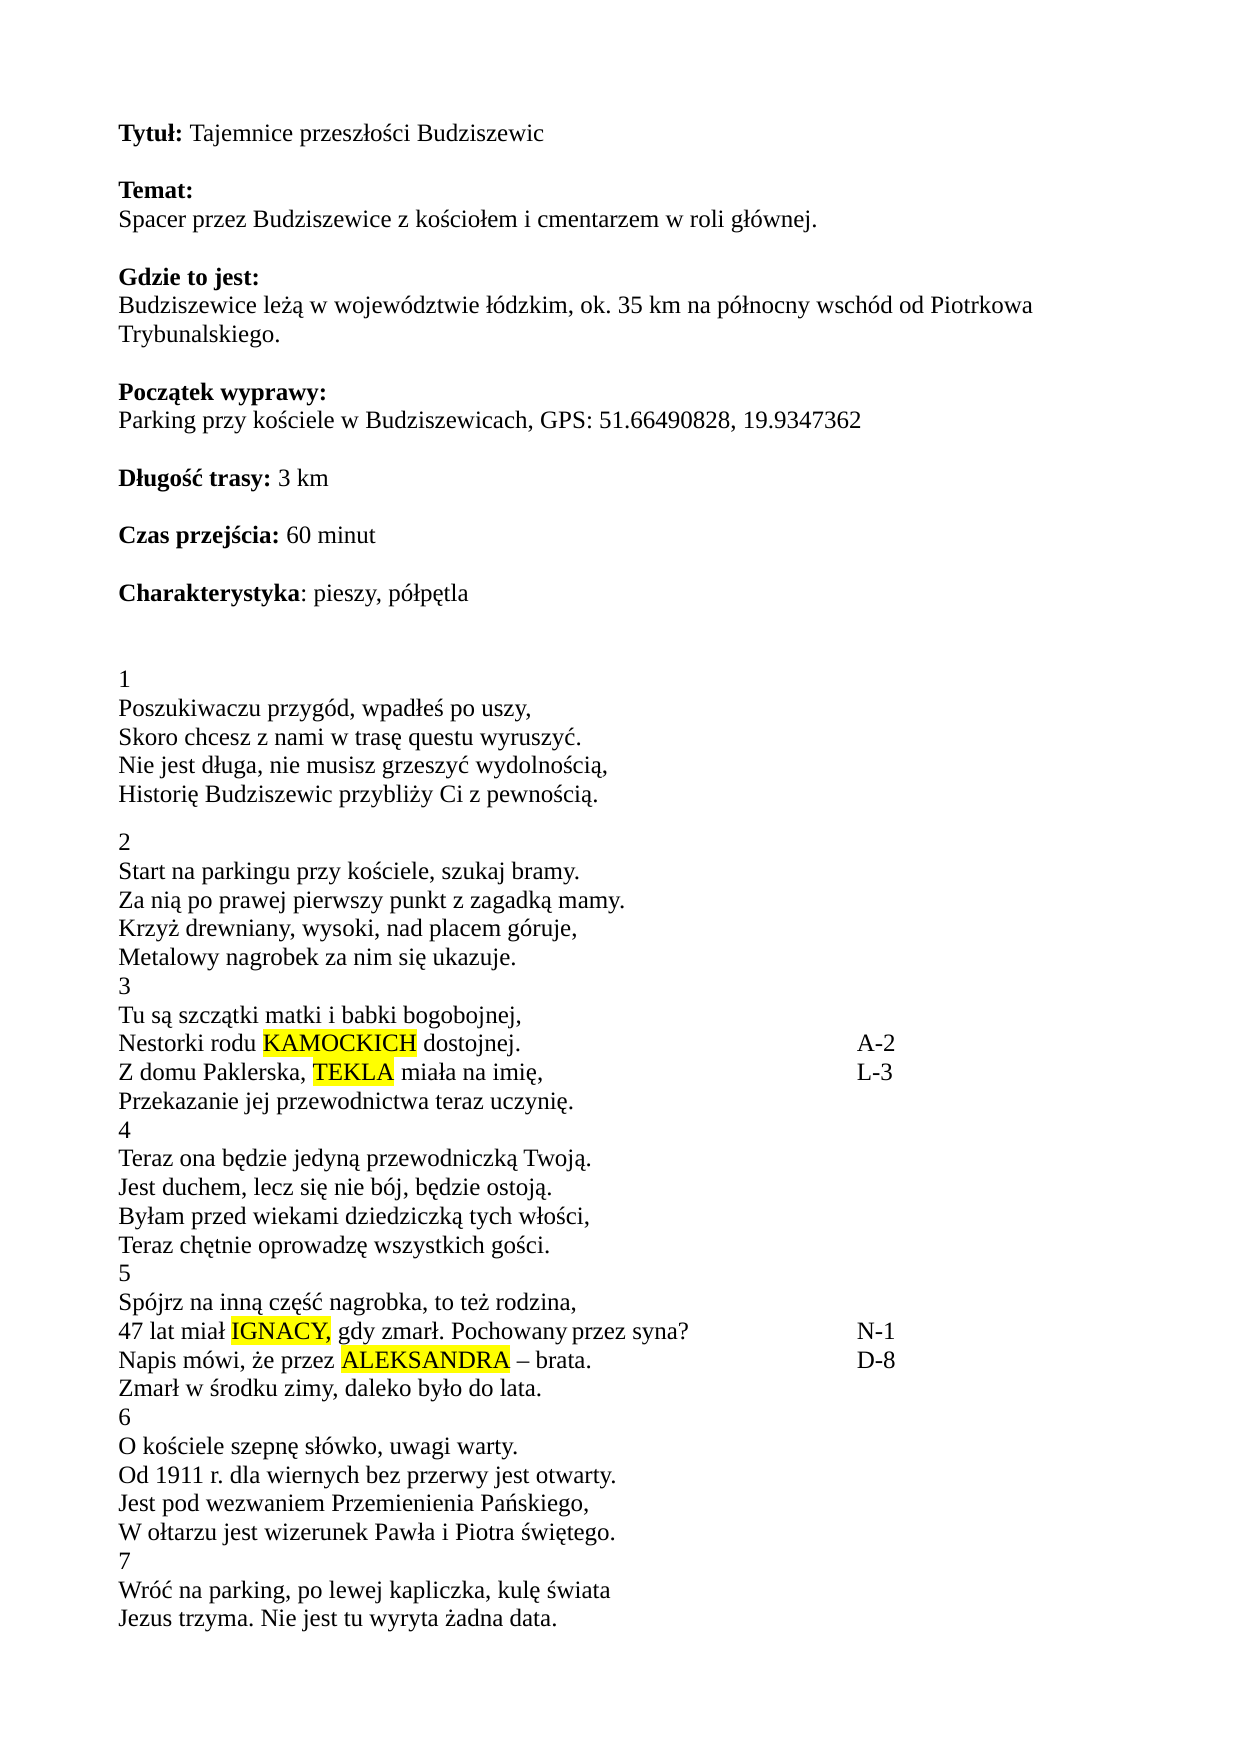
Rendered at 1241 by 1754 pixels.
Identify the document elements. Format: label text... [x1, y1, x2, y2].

text Spacer przez Budziszewice z kościołem i cmentarzem w roli głównej. [118, 204, 1122, 233]
text Tytuł: Tajemnice przeszłości Budziszewic [118, 118, 1122, 147]
text Za nią po prawej pierwszy punkt z zagadką mamy. [118, 885, 1122, 913]
text Teraz chętnie oprowadzę wszystkich gości. [118, 1230, 1122, 1258]
text 1 [118, 664, 1122, 693]
text Krzyż drewniany, wysoki, nad placem góruje, [118, 913, 1122, 942]
text Czas przejścia: 60 minut [118, 521, 1122, 549]
text Gdzie to jest: [118, 262, 1122, 291]
text Długość trasy: 3 km [118, 463, 1122, 492]
text 47 lat miał IGNACY, gdy zmarł. Pochowany przez syna? N-1 [118, 1316, 1122, 1345]
text Historię Budziszewic przybliży Ci z pewnością. [118, 779, 1122, 808]
text Zmarł w środku zimy, daleko było do lata. [118, 1373, 1122, 1402]
text Charakterystyka: pieszy, półpętla [118, 578, 1122, 607]
text 3 [118, 971, 1122, 1000]
text Nestorki rodu KAMOCKICH dostojnej. A-2 [118, 1028, 1122, 1057]
text W ołtarzu jest wizerunek Pawła i Piotra świętego. [118, 1517, 1122, 1546]
text Jest pod wezwaniem Przemienienia Pańskiego, [118, 1488, 1122, 1517]
text 4 [118, 1115, 1122, 1143]
text Temat: [118, 176, 1122, 204]
text Wróć na parking, po lewej kapliczka, kulę świata [118, 1575, 1122, 1603]
text 7 [118, 1546, 1122, 1575]
text Od 1911 r. dla wiernych bez przerwy jest otwarty. [118, 1460, 1122, 1488]
text Przekazanie jej przewodnictwa teraz uczynię. [118, 1086, 1122, 1115]
text O kościele szepnę słówko, uwagi warty. [118, 1431, 1122, 1460]
text Spójrz na inną część nagrobka, to też rodzina, [118, 1287, 1122, 1316]
text Budziszewice leżą w województwie łódzkim, ok. 35 km na północny wschód od Piotrkowa Trybunalskiego. [118, 291, 1122, 348]
text Skoro chcesz z nami w trasę questu wyruszyć. [118, 722, 1122, 751]
text Poszukiwaczu przygód, wpadłeś po uszy, [118, 693, 1122, 722]
text Byłam przed wiekami dziedziczką tych włości, [118, 1201, 1122, 1230]
text Start na parkingu przy kościele, szukaj bramy. [118, 856, 1122, 885]
text Tu są szczątki matki i babki bogobojnej, [118, 1000, 1122, 1028]
text Metalowy nagrobek za nim się ukazuje. [118, 942, 1122, 971]
text Napis mówi, że przez ALEKSANDRA – brata. D-8 [118, 1345, 1122, 1373]
text Początek wyprawy: [118, 377, 1122, 406]
text 5 [118, 1258, 1122, 1287]
text Jezus trzyma. Nie jest tu wyryta żadna data. [118, 1603, 1122, 1632]
text Parking przy kościele w Budziszewicach, GPS: 51.66490828, 19.9347362 [118, 406, 1122, 434]
text Z domu Paklerska, TEKLA miała na imię, L-3 [118, 1057, 1122, 1086]
text Nie jest długa, nie musisz grzeszyć wydolnością, [118, 751, 1122, 779]
text Jest duchem, lecz się nie bój, będzie ostoją. [118, 1172, 1122, 1201]
text Teraz ona będzie jedyną przewodniczką Twoją. [118, 1143, 1122, 1172]
text 2 [118, 827, 1122, 856]
text 6 [118, 1402, 1122, 1431]
